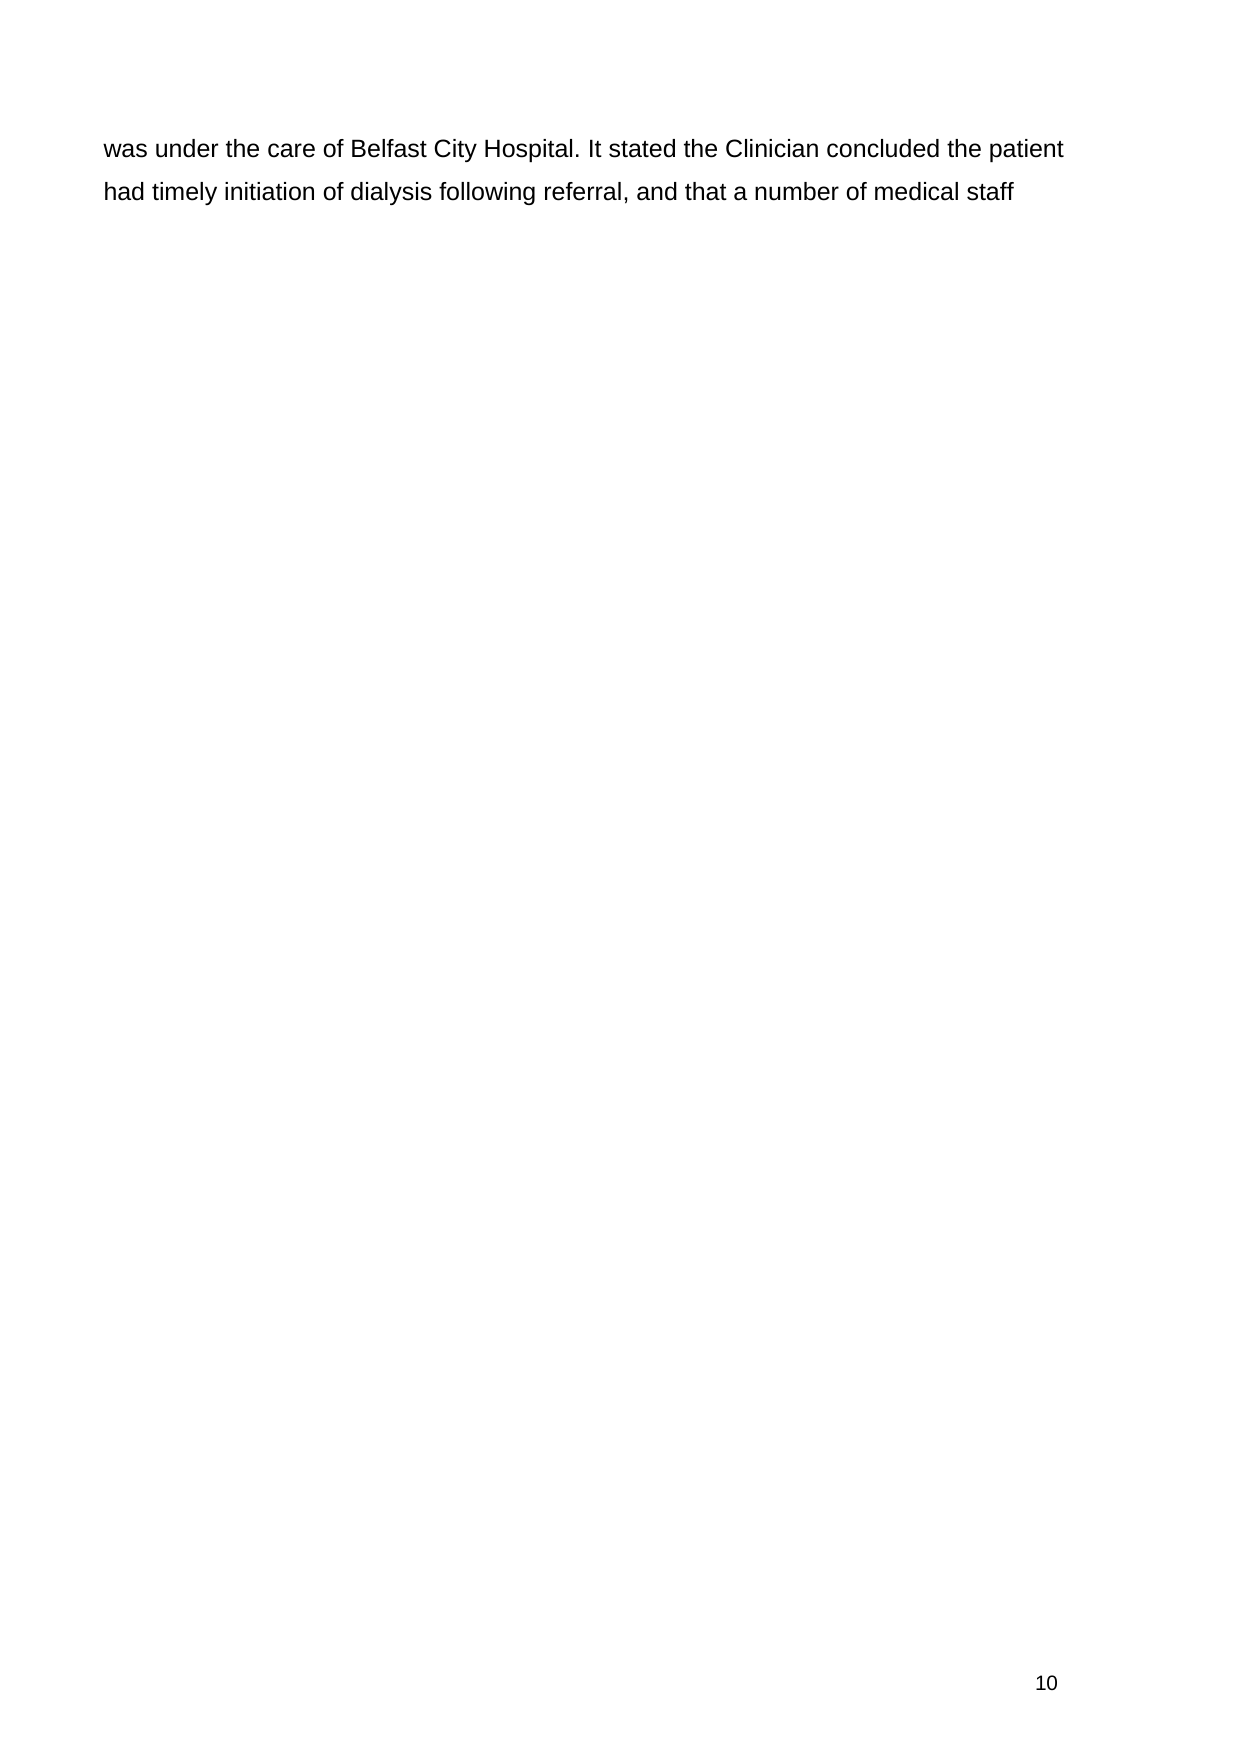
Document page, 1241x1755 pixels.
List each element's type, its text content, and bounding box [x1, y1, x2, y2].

list was under the care of Belfast City Hospital. It stated the Clinician concluded the patient had timely initiation of dialysis following referral, and that a number of medical staff [103, 134, 1101, 206]
